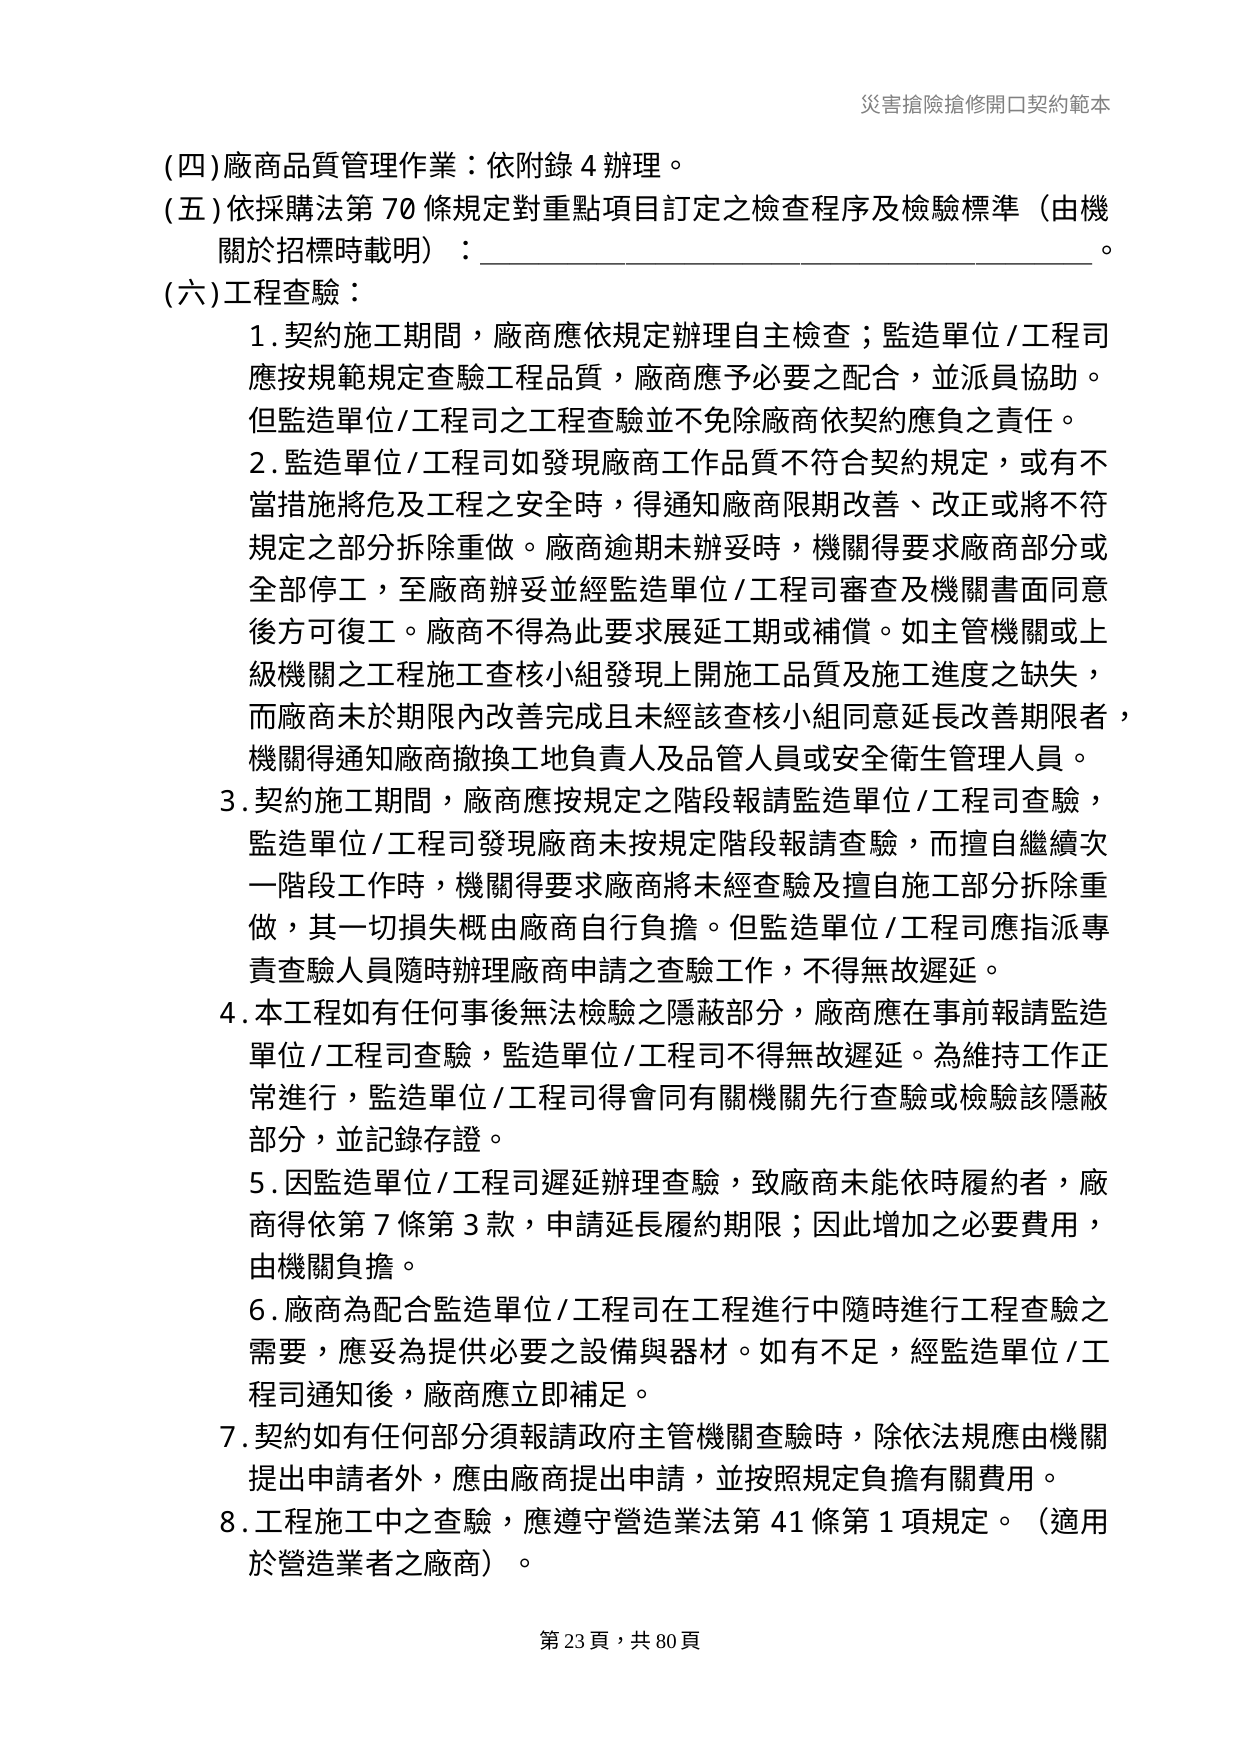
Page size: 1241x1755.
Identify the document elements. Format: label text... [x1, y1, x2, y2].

text 6.廠商為配合監造單位/工程司在工程進行中隨時進行工程查驗之需要，應妥為提供必要之設備與器材。如有不足，經監造單位/工程司通知後，廠商應立即補足。 [248, 1286, 1110, 1413]
text 2.監造單位/工程司如發現廠商工作品質不符合契約規定，或有不當措施將危及工程之安全時，得通知廠商限期改善、改正或將不符規定之部分拆除重做。廠商逾期未辦妥時，機關得要求廠商部分或全部停工，至廠商辦妥並經監造單位/工程司審查及機關書面同意後方可復工。廠商不得為此要求展延工期或補償。如主管機關或上級機關之工程施工查核小組發現上開施工品質及施工進度之缺失，而廠商未於期限內改善完成且未經該查核小組同意延長改善期限者，機關得通知廠商撤換工地負責人及品管人員或安全衛生管理人員。 [248, 439, 1110, 778]
text (四)廠商品質管理作業：依附錄4辦理。 [159, 143, 1110, 185]
text 5.因監造單位/工程司遲延辦理查驗，致廠商未能依時履約者，廠商得依第7條第3款，申請延長履約期限；因此增加之必要費用，由機關負擔。 [248, 1159, 1110, 1286]
text 3.契約施工期間，廠商應按規定之階段報請監造單位/工程司查驗，監造單位/工程司發現廠商未按規定階段報請查驗，而擅自繼續次一階段工作時，機關得要求廠商將未經查驗及擅自施工部分拆除重做，其一切損失概由廠商自行負擔。但監造單位/工程司應指派專責查驗人員隨時辦理廠商申請之查驗工作，不得無故遲延。 [218, 778, 1110, 990]
text 1.契約施工期間，廠商應依規定辦理自主檢查；監造單位/工程司應按規範規定查驗工程品質，廠商應予必要之配合，並派員協助。但監造單位/工程司之工程查驗並不免除廠商依契約應負之責任。 [248, 312, 1110, 439]
text (六)工程查驗： [159, 270, 1110, 312]
text 4.本工程如有任何事後無法檢驗之隱蔽部分，廠商應在事前報請監造單位/工程司查驗，監造單位/工程司不得無故遲延。為維持工作正常進行，監造單位/工程司得會同有關機關先行查驗或檢驗該隱蔽部分，並記錄存證。 [218, 990, 1110, 1159]
text 8.工程施工中之查驗，應遵守營造業法第41條第1項規定。（適用於營造業者之廠商）。 [218, 1498, 1110, 1583]
text (五)依採購法第70條規定對重點項目訂定之檢查程序及檢驗標準（由機關於招標時載明）：＿＿＿＿＿＿＿＿＿＿＿＿＿＿＿＿＿＿＿＿＿。 [159, 185, 1110, 270]
text 7.契約如有任何部分須報請政府主管機關查驗時，除依法規應由機關提出申請者外，應由廠商提出申請，並按照規定負擔有關費用。 [218, 1413, 1110, 1498]
